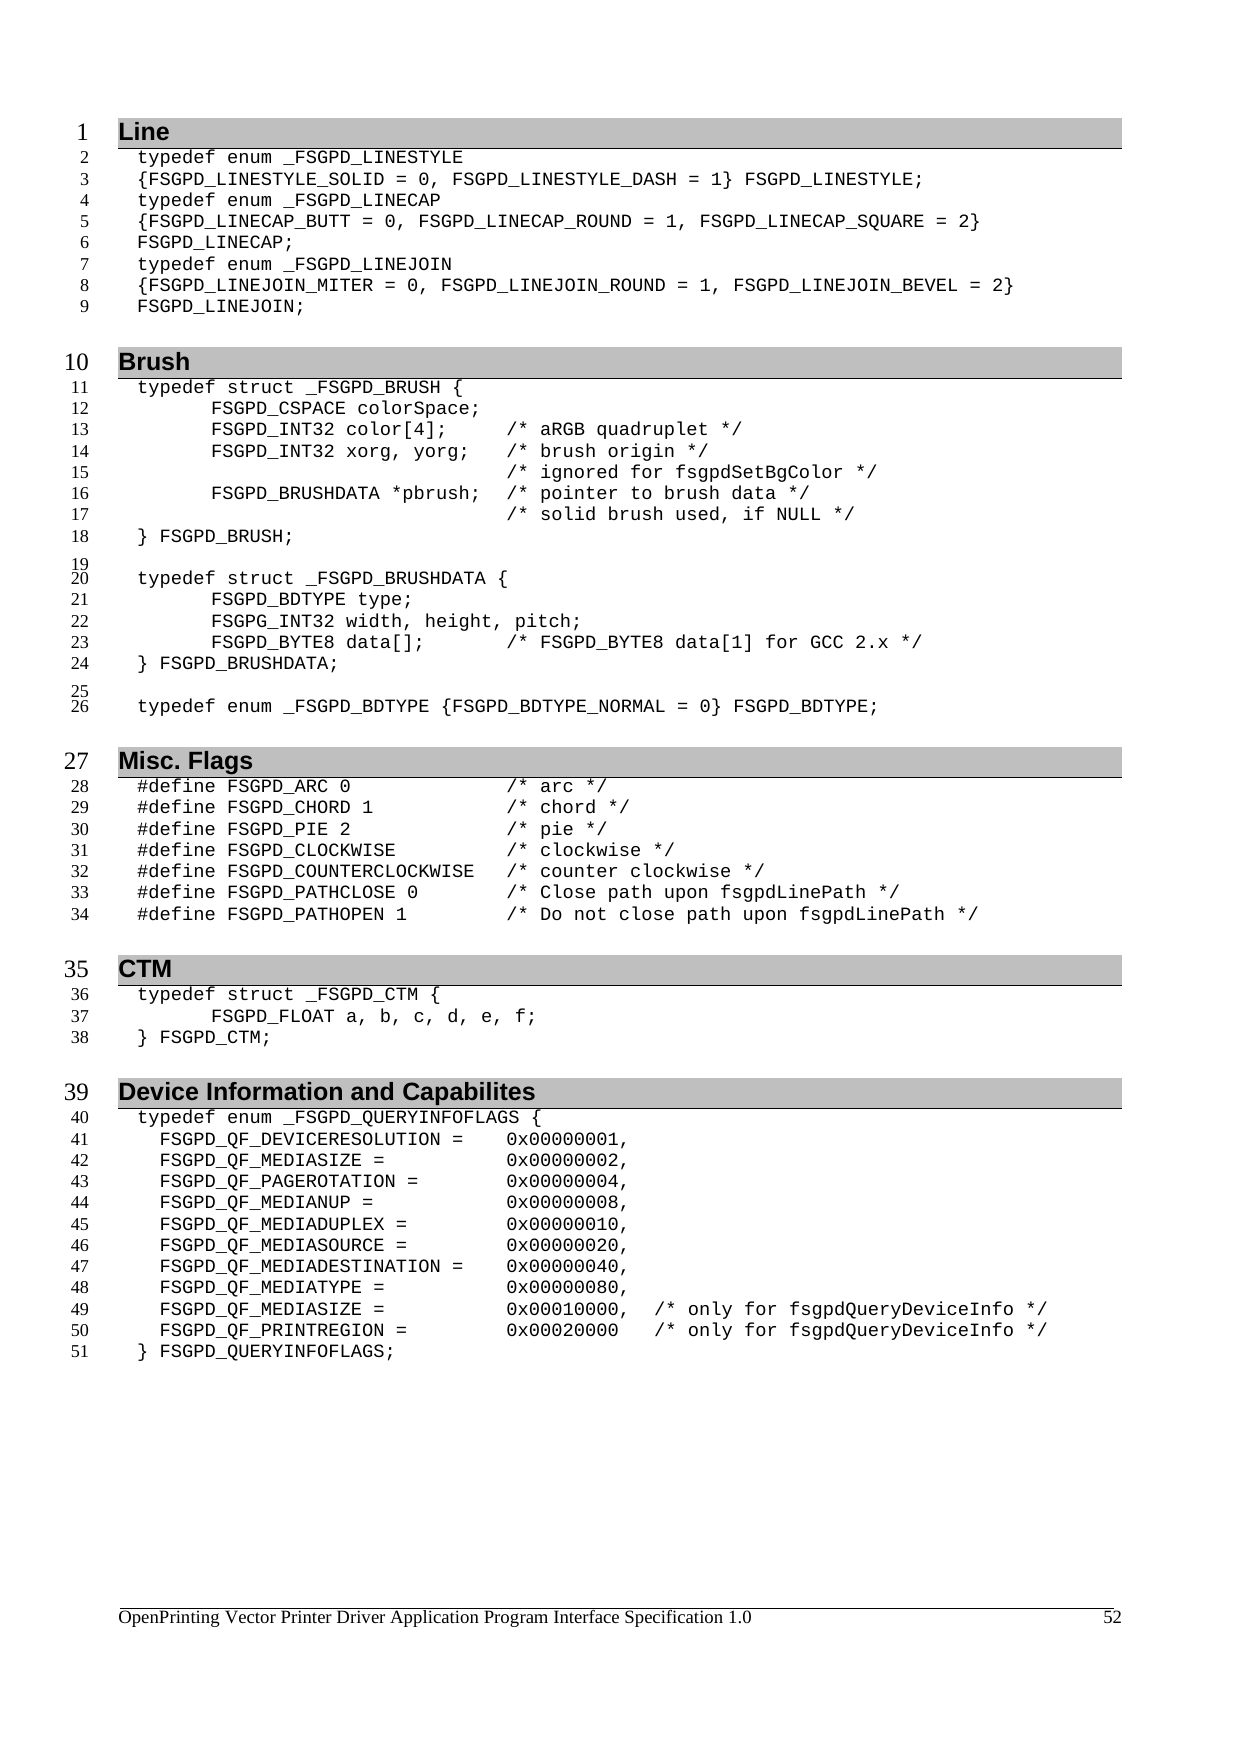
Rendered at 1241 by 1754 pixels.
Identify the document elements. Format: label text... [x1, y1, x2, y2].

text typedef enum _FSGPD_QUERYINFOFLAGS { FSGPD_QF_DEVICERESOLUTION = 0x00000001, FSGPD_QF_MEDIASIZE = 0x00000002, FSGPD_QF_PAGEROTATION = 0x00000004, FSGPD_QF_MEDIANUP = 0x00000008, FSGPD_QF_MEDIADUPLEX = 0x00000010, FSGPD_QF_MEDIASOURCE = 0x00000020, FSGPD_QF_MEDIADESTINATION = 0x00000040, FSGPD_QF_MEDIATYPE = 0x00000080, FSGPD_QF_MEDIASIZE = 0x00010000, /* only for fsgpdQueryDeviceInfo */ FSGPD_QF_PRINTREGION = 0x00020000 /* only for fsgpdQueryDeviceInfo */ } FSGPD_QUERYINFOFLAGS; [137, 1109, 1103, 1363]
text #define FSGPD_PATHOPEN 1 /* Do not close path upon fsgpdLinePath */ [137, 904, 1103, 926]
text } FSGPD_BRUSHDATA; [137, 654, 1103, 675]
text #define FSGPD_CHORD 1 /* chord */ [137, 798, 1103, 819]
subtitle CTM [118, 955, 1122, 985]
subtitle Brush [118, 347, 1122, 378]
subtitle Line [118, 118, 1122, 148]
text #define FSGPD_PATHCLOSE 0 /* Close path upon fsgpdLinePath */ [137, 883, 1103, 904]
text #define FSGPD_PIE 2 /* pie */ [137, 819, 1103, 841]
text #define FSGPD_ARC 0 /* arc */ [137, 778, 1103, 798]
text typedef struct _FSGPD_BRUSHDATA { FSGPD_BDTYPE type; FSGPG_INT32 width, height, pitch; FSGPD_BYTE8 data[]; /* FSGPD_BYTE8 data[1] for GCC 2.x */ [137, 569, 1103, 654]
subtitle Misc. Flags [118, 747, 1122, 777]
text typedef enum _FSGPD_LINESTYLE {FSGPD_LINESTYLE_SOLID = 0, FSGPD_LINESTYLE_DASH = 1} FSGPD_LINESTYLE; [137, 149, 1103, 191]
subtitle Device Information and Capabilites [118, 1078, 1122, 1108]
text typedef enum _FSGPD_LINECAP {FSGPD_LINECAP_BUTT = 0, FSGPD_LINECAP_ROUND = 1, FSGPD_LINECAP_SQUARE = 2} FSGPD_LINECAP; [137, 191, 1103, 254]
text #define FSGPD_CLOCKWISE /* clockwise */ [137, 841, 1103, 862]
text typedef struct _FSGPD_BRUSH { FSGPD_CSPACE colorSpace; FSGPD_INT32 color[4]; /* aRGB quadruplet */ FSGPD_INT32 xorg, yorg; /* brush origin */ /* ignored for fsgpdSetBgColor */ FSGPD_BRUSHDATA *pbrush; /* pointer to brush data */ /* solid brush used, if NULL */ } FSGPD_BRUSH; [137, 379, 1103, 548]
text #define FSGPD_COUNTERCLOCKWISE /* counter clockwise */ [137, 862, 1103, 883]
text typedef struct _FSGPD_CTM { FSGPD_FLOAT a, b, c, d, e, f; } FSGPD_CTM; [137, 986, 1103, 1049]
text typedef enum _FSGPD_LINEJOIN {FSGPD_LINEJOIN_MITER = 0, FSGPD_LINEJOIN_ROUND = 1, FSGPD_LINEJOIN_BEVEL = 2} FSGPD_LINEJOIN; [137, 254, 1103, 318]
text typedef enum _FSGPD_BDTYPE {FSGPD_BDTYPE_NORMAL = 0} FSGPD_BDTYPE; [137, 696, 1103, 718]
